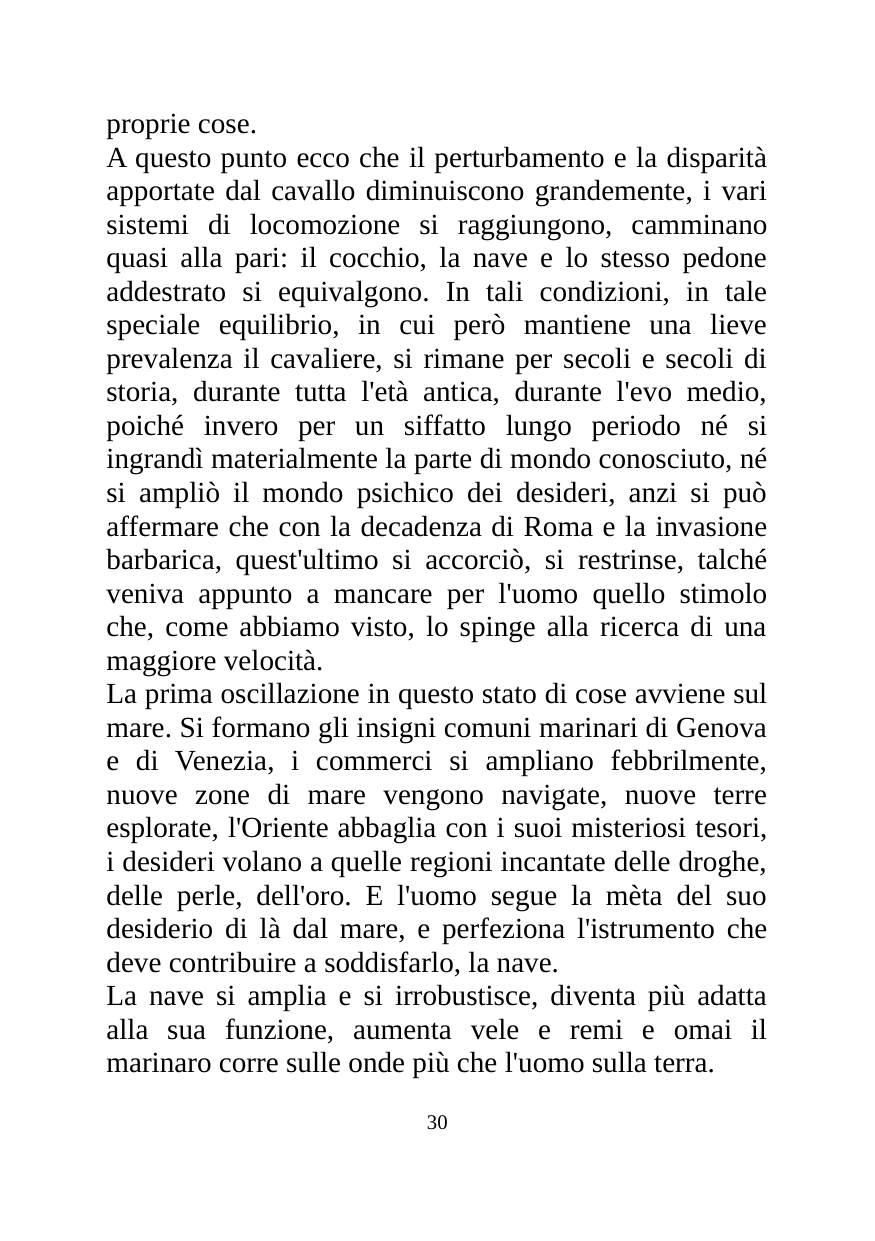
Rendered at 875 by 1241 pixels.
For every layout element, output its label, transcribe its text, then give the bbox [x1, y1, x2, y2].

text proprie cose. [106, 106, 768, 140]
text La nave si amplia e si irrobustisce, diventa più adatta alla sua funzione, aumenta vele e remi e omai il marinaro corre sulle onde più che l'uomo sulla terra. [106, 978, 768, 1079]
text A questo punto ecco che il perturbamento e la disparità apportate dal cavallo diminuiscono grandemente, i vari sistemi di locomozione si raggiungono, camminano quasi alla pari: il cocchio, la nave e lo stesso pedone addestrato si equivalgono. In tali condizioni, in tale speciale equilibrio, in cui però mantiene una lieve prevalenza il cavaliere, si rimane per secoli e secoli di storia, durante tutta l'età antica, durante l'evo medio, poiché invero per un siffatto lungo periodo né si ingrandì materialmente la parte di mondo conosciuto, né si ampliò il mondo psichico dei desideri, anzi si può affermare che con la decadenza di Roma e la invasione barbarica, quest'ultimo si accorciò, si restrinse, talché veniva appunto a mancare per l'uomo quello stimolo che, come abbiamo visto, lo spinge alla ricerca di una maggiore velocità. [106, 140, 768, 676]
text La prima oscillazione in questo stato di cose avviene sul mare. Si formano gli insigni comuni marinari di Genova e di Venezia, i commerci si ampliano febbrilmente, nuove zone di mare vengono navigate, nuove terre esplorate, l'Oriente abbaglia con i suoi misteriosi tesori, i desideri volano a quelle regioni incantate delle droghe, delle perle, dell'oro. E l'uomo segue la mèta del suo desiderio di là dal mare, e perfeziona l'istrumento che deve contribuire a soddisfarlo, la nave. [106, 676, 768, 978]
